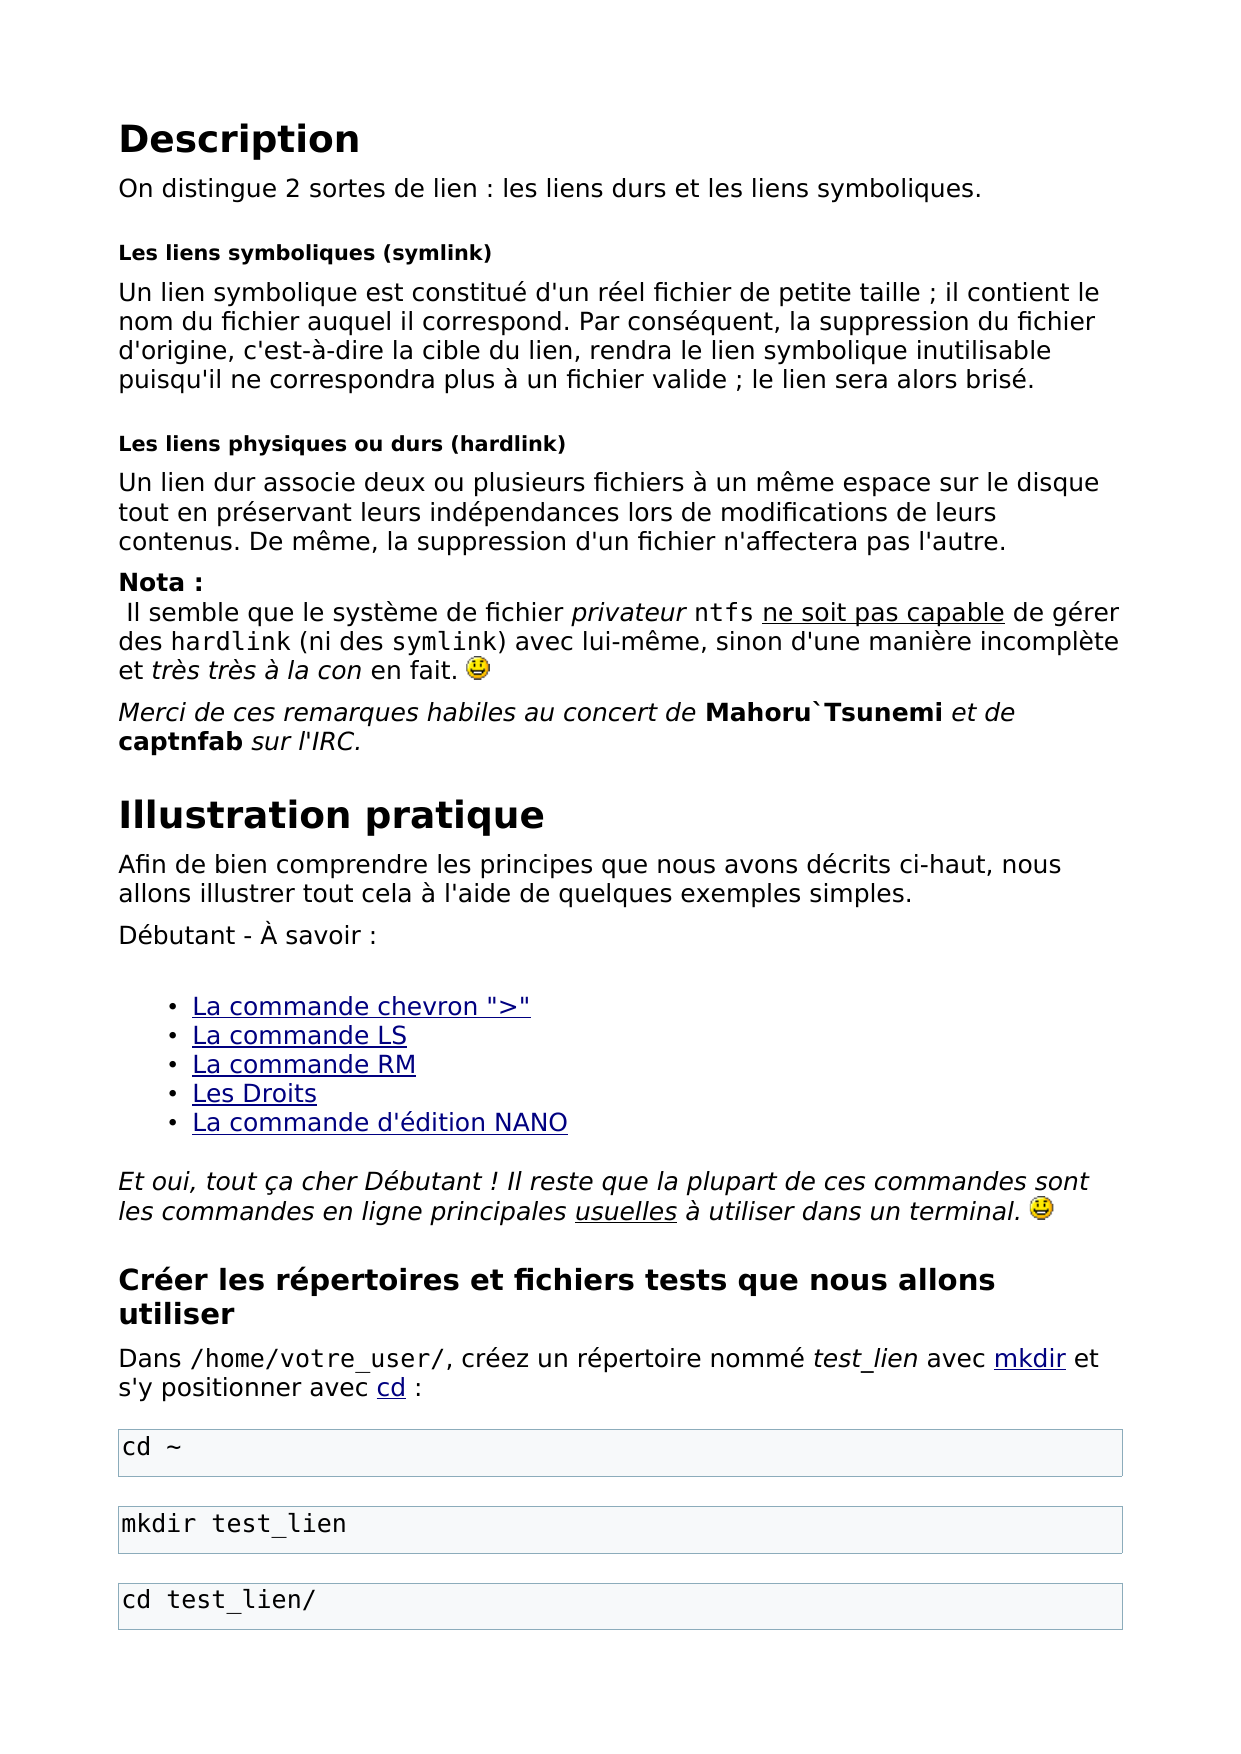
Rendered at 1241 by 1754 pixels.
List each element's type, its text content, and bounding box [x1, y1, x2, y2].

list La commande d'édition NANO [177, 1109, 1122, 1138]
subtitle Description [118, 118, 1122, 162]
picture [1029, 1196, 1054, 1220]
subtitle Les liens physiques ou durs (hardlink) [118, 432, 1122, 456]
text Un lien dur associe deux ou plusieurs fichiers à un même espace sur le disque tout en préservant leurs indépendances lors de modifications de leurs contenus. De même, la suppression d'un fichier n'affectera pas l'autre. [118, 469, 1122, 556]
list La commande chevron ">" [177, 992, 1122, 1021]
text Afin de bien comprendre les principes que nous avons décrits ci-haut, nous allons illustrer tout cela à l'aide de quelques exemples simples. [118, 850, 1122, 908]
text Un lien symbolique est constitué d'un réel fichier de petite taille ; il contient le nom du fichier auquel il correspond. Par conséquent, la suppression du fichier d'origine, c'est-à-dire la cible du lien, rendra le lien symbolique inutilisable puisqu'il ne correspondra plus à un fichier valide ; le lien sera alors brisé. [118, 278, 1122, 394]
text Dans /home/votre_user/, créez un répertoire nommé test_lien avec mkdir et s'y positionner avec cd : [118, 1344, 1122, 1402]
list La commande RM [177, 1050, 1122, 1079]
list Les Droits [177, 1079, 1122, 1109]
table_header cd ~ [119, 1430, 1122, 1476]
picture [466, 656, 490, 680]
table_header cd test_lien/ [119, 1584, 1122, 1629]
text Merci de ces remarques habiles au concert de Mahoru`Tsunemi et de captnfab sur l'IRC. [118, 698, 1122, 756]
subtitle Créer les répertoires et fichiers tests que nous allons utiliser [118, 1263, 1122, 1331]
text Et oui, tout ça cher Débutant ! Il reste que la plupart de ces commandes sont les commandes en ligne principales usuelles à utiliser dans un terminal. [118, 1167, 1122, 1226]
text Nota : Il semble que le système de fichier privateur ntfs ne soit pas capable de gérer des hardlink (ni des symlink) avec lui-même, sinon d'une manière incomplète et très très à la con en fait. [118, 569, 1122, 686]
subtitle Les liens symboliques (symlink) [118, 241, 1122, 265]
list La commande LS [177, 1021, 1122, 1050]
text On distingue 2 sortes de lien : les liens durs et les liens symboliques. [118, 174, 1122, 203]
subtitle Illustration pratique [118, 794, 1122, 837]
text Débutant - À savoir : [118, 921, 1122, 950]
table_header mkdir test_lien [119, 1507, 1122, 1553]
